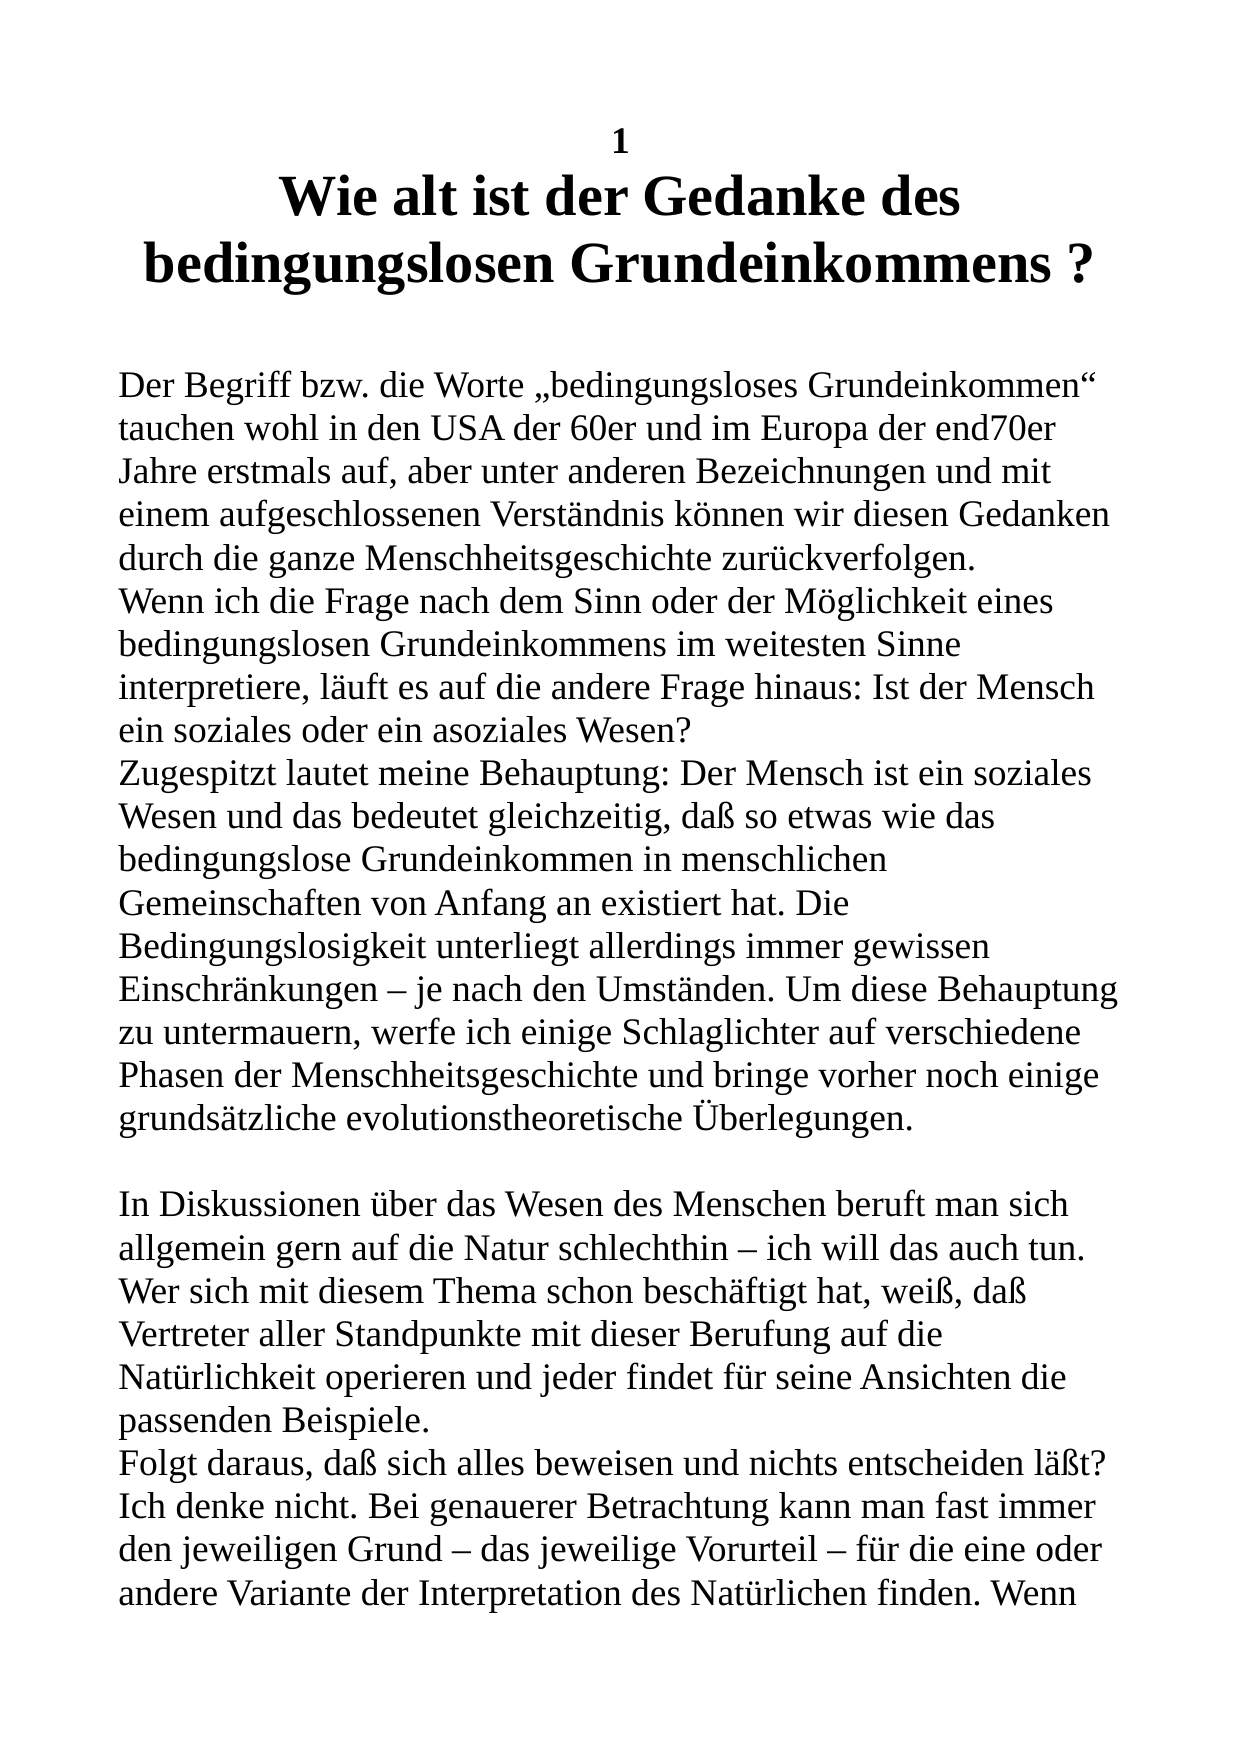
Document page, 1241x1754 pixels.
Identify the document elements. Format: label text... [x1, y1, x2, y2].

text Der Begriff bzw. die Worte „bedingungsloses Grundeinkommen“ tauchen wohl in den USA der 60er und im Europa der end70er Jahre erstmals auf, aber unter anderen Bezeichnungen und mit einem aufgeschlossenen Verständnis können wir diesen Gedanken durch die ganze Menschheitsgeschichte zurückverfolgen. [118, 362, 1122, 578]
text 1 [118, 118, 1122, 161]
text Zugespitzt lautet meine Behauptung: Der Mensch ist ein soziales Wesen und das bedeutet gleichzeitig, daß so etwas wie das bedingungslose Grundeinkommen in menschlichen Gemeinschaften von Anfang an existiert hat. Die Bedingungslosigkeit unterliegt allerdings immer gewissen Einschränkungen – je nach den Umständen. Um diese Behauptung zu untermauern, werfe ich einige Schlaglichter auf verschiedene Phasen der Menschheitsgeschichte und bringe vorher noch einige grundsätzliche evolutionstheoretische Überlegungen. [118, 751, 1122, 1139]
text Folgt daraus, daß sich alles beweisen und nichts entscheiden läßt? Ich denke nicht. Bei genauerer Betrachtung kann man fast immer den jeweiligen Grund – das jeweilige Vorurteil – für die eine oder andere Variante der Interpretation des Natürlichen finden. Wenn [118, 1441, 1122, 1613]
text Wie alt ist der Gedanke des bedingungslosen Grundeinkommens ? [118, 161, 1122, 295]
text Wenn ich die Frage nach dem Sinn oder der Möglichkeit eines bedingungslosen Grundeinkommens im weitesten Sinne interpretiere, läuft es auf die andere Frage hinaus: Ist der Mensch ein soziales oder ein asoziales Wesen? [118, 578, 1122, 751]
text In Diskussionen über das Wesen des Menschen beruft man sich allgemein gern auf die Natur schlechthin – ich will das auch tun. Wer sich mit diesem Thema schon beschäftigt hat, weiß, daß Vertreter aller Standpunkte mit dieser Berufung auf die Natürlichkeit operieren und jeder findet für seine Ansichten die passenden Beispiele. [118, 1182, 1122, 1441]
